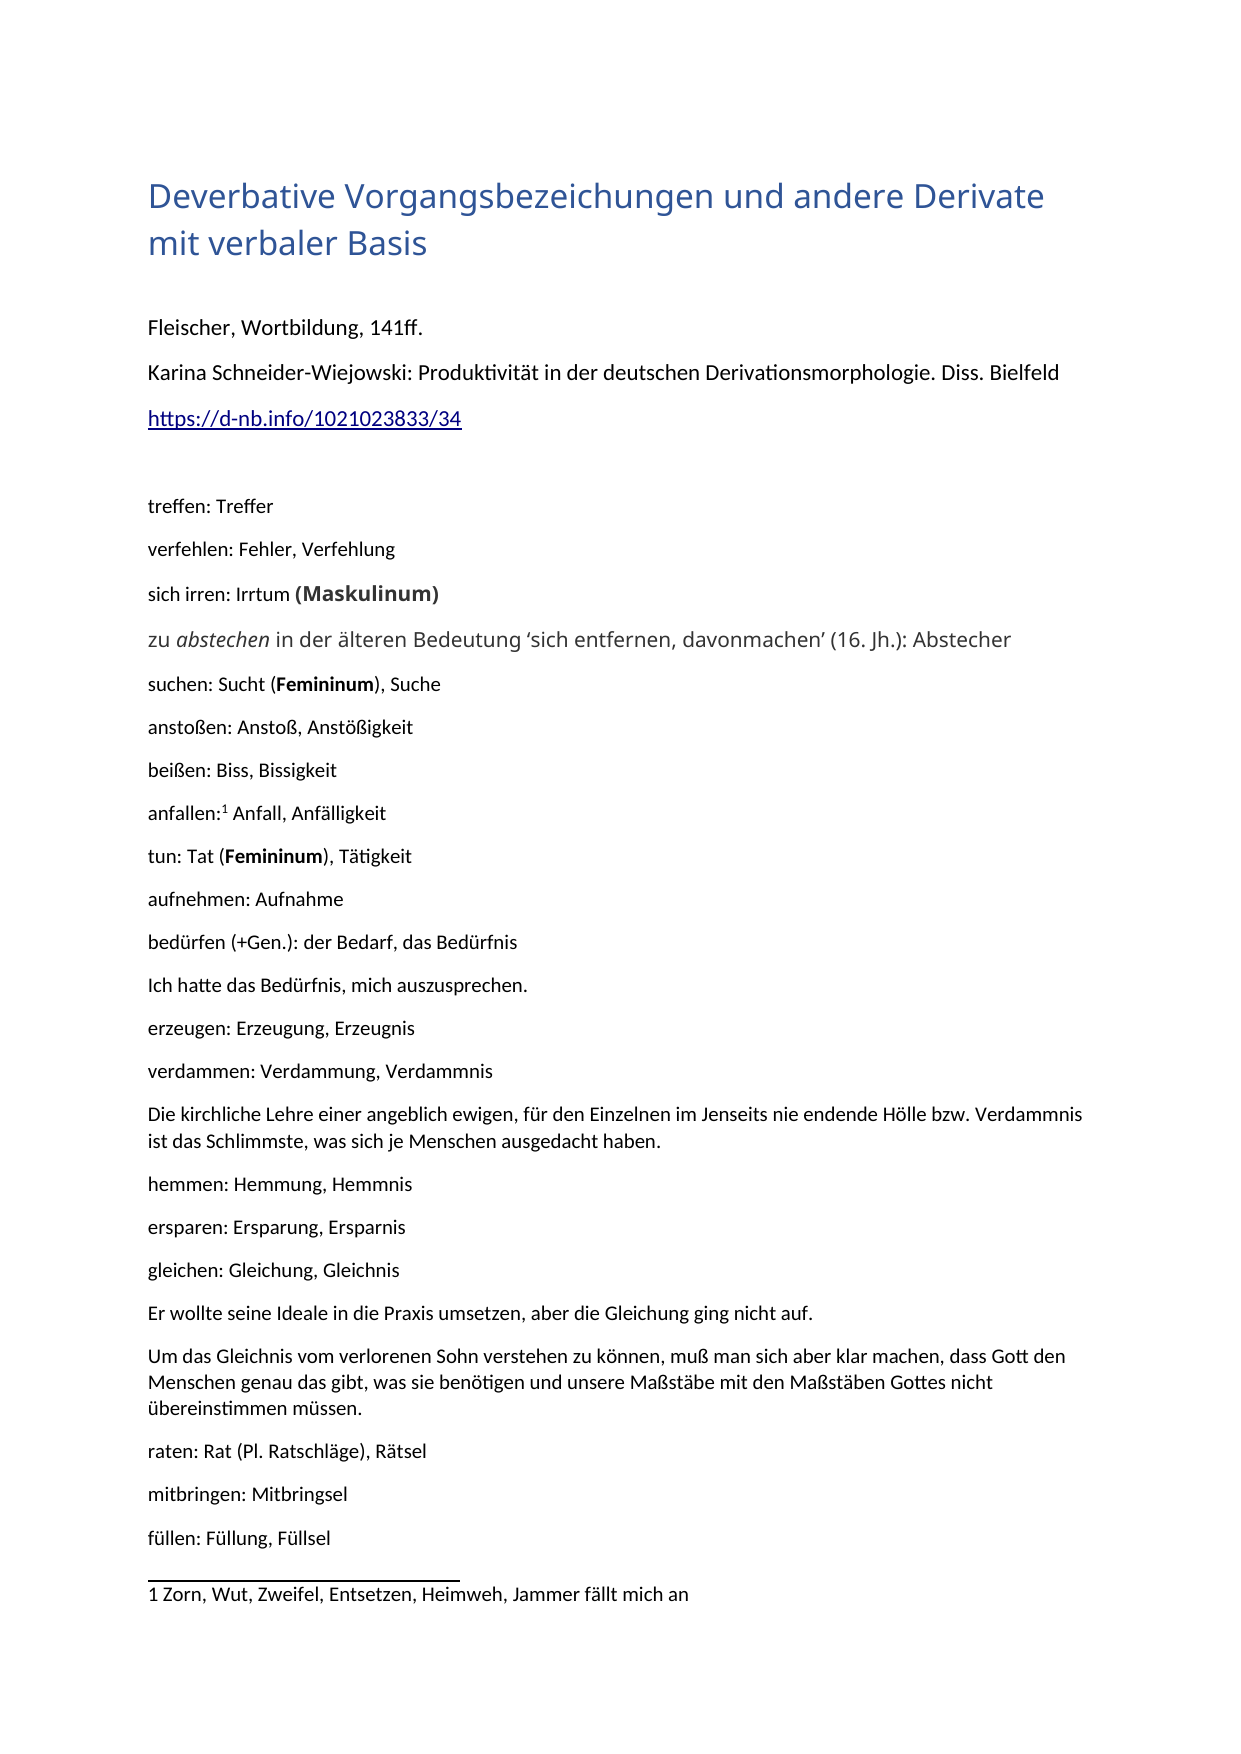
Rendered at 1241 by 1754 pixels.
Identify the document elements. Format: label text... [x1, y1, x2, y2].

text ersparen: Ersparung, Ersparnis [148, 1214, 1093, 1239]
text hemmen: Hemmung, Hemmnis [148, 1171, 1093, 1196]
text https://d-nb.info/1021023833/34 [148, 404, 1093, 432]
subtitle Deverbative Vorgangsbezeichungen und andere Derivate mit verbaler Basis [148, 173, 1093, 265]
text raten: Rat (Pl. Ratschläge), Rätsel [148, 1439, 1093, 1464]
text Die kirchliche Lehre einer angeblich ewigen, für den Einzelnen im Jenseits nie endende Hölle bzw. Verdammnis ist das Schlimmste, was sich je Menschen ausgedacht haben. [148, 1101, 1093, 1153]
text mitbringen: Mitbringsel [148, 1482, 1093, 1507]
text anfallen: Anfall, Anfälligkeit [148, 800, 1093, 826]
text anstoßen: Anstoß, Anstößigkeit [148, 714, 1093, 740]
text tun: Tat (Femininum), Tätigkeit [148, 843, 1093, 869]
text gleichen: Gleichung, Gleichnis [148, 1257, 1093, 1282]
text beißen: Biss, Bissigkeit [148, 757, 1093, 783]
text treffen: Treffer [148, 493, 1093, 518]
text Um das Gleichnis vom verlorenen Sohn verstehen zu können, muß man sich aber klar machen, dass Gott den Menschen genau das gibt, was sie benötigen und unsere Maßstäbe mit den Maßstäben Gottes nicht übereinstimmen müssen. [148, 1343, 1093, 1421]
text Fleischer, Wortbildung, 141ff. [148, 313, 1093, 341]
text Ich hatte das Bedürfnis, mich auszusprechen. [148, 972, 1093, 998]
text füllen: Füllung, Füllsel [148, 1525, 1093, 1550]
text Karina Schneider-Wiejowski: Produktivität in der deutschen Derivationsmorphologie. Diss. Bielfeld [148, 358, 1093, 386]
text verfehlen: Fehler, Verfehlung [148, 536, 1093, 561]
text zu abstechen in der älteren Bedeutung ‘sich entfernen, davonmachen’ (16. Jh.): Abstecher [148, 625, 1093, 653]
text bedürfen (+Gen.): der Bedarf, das Bedürfnis [148, 929, 1093, 955]
text suchen: Sucht (Femininum), Suche [148, 671, 1093, 697]
text aufnehmen: Aufnahme [148, 886, 1093, 912]
text verdammen: Verdammung, Verdammnis [148, 1058, 1093, 1084]
text sich irren: Irrtum (Maskulinum) [148, 579, 1093, 607]
text Zorn, Wut, Zweifel, Entsetzen, Heimweh, Jammer fällt mich an [148, 1581, 1093, 1606]
text Er wollte seine Ideale in die Praxis umsetzen, aber die Gleichung ging nicht auf. [148, 1300, 1093, 1325]
text erzeugen: Erzeugung, Erzeugnis [148, 1015, 1093, 1041]
